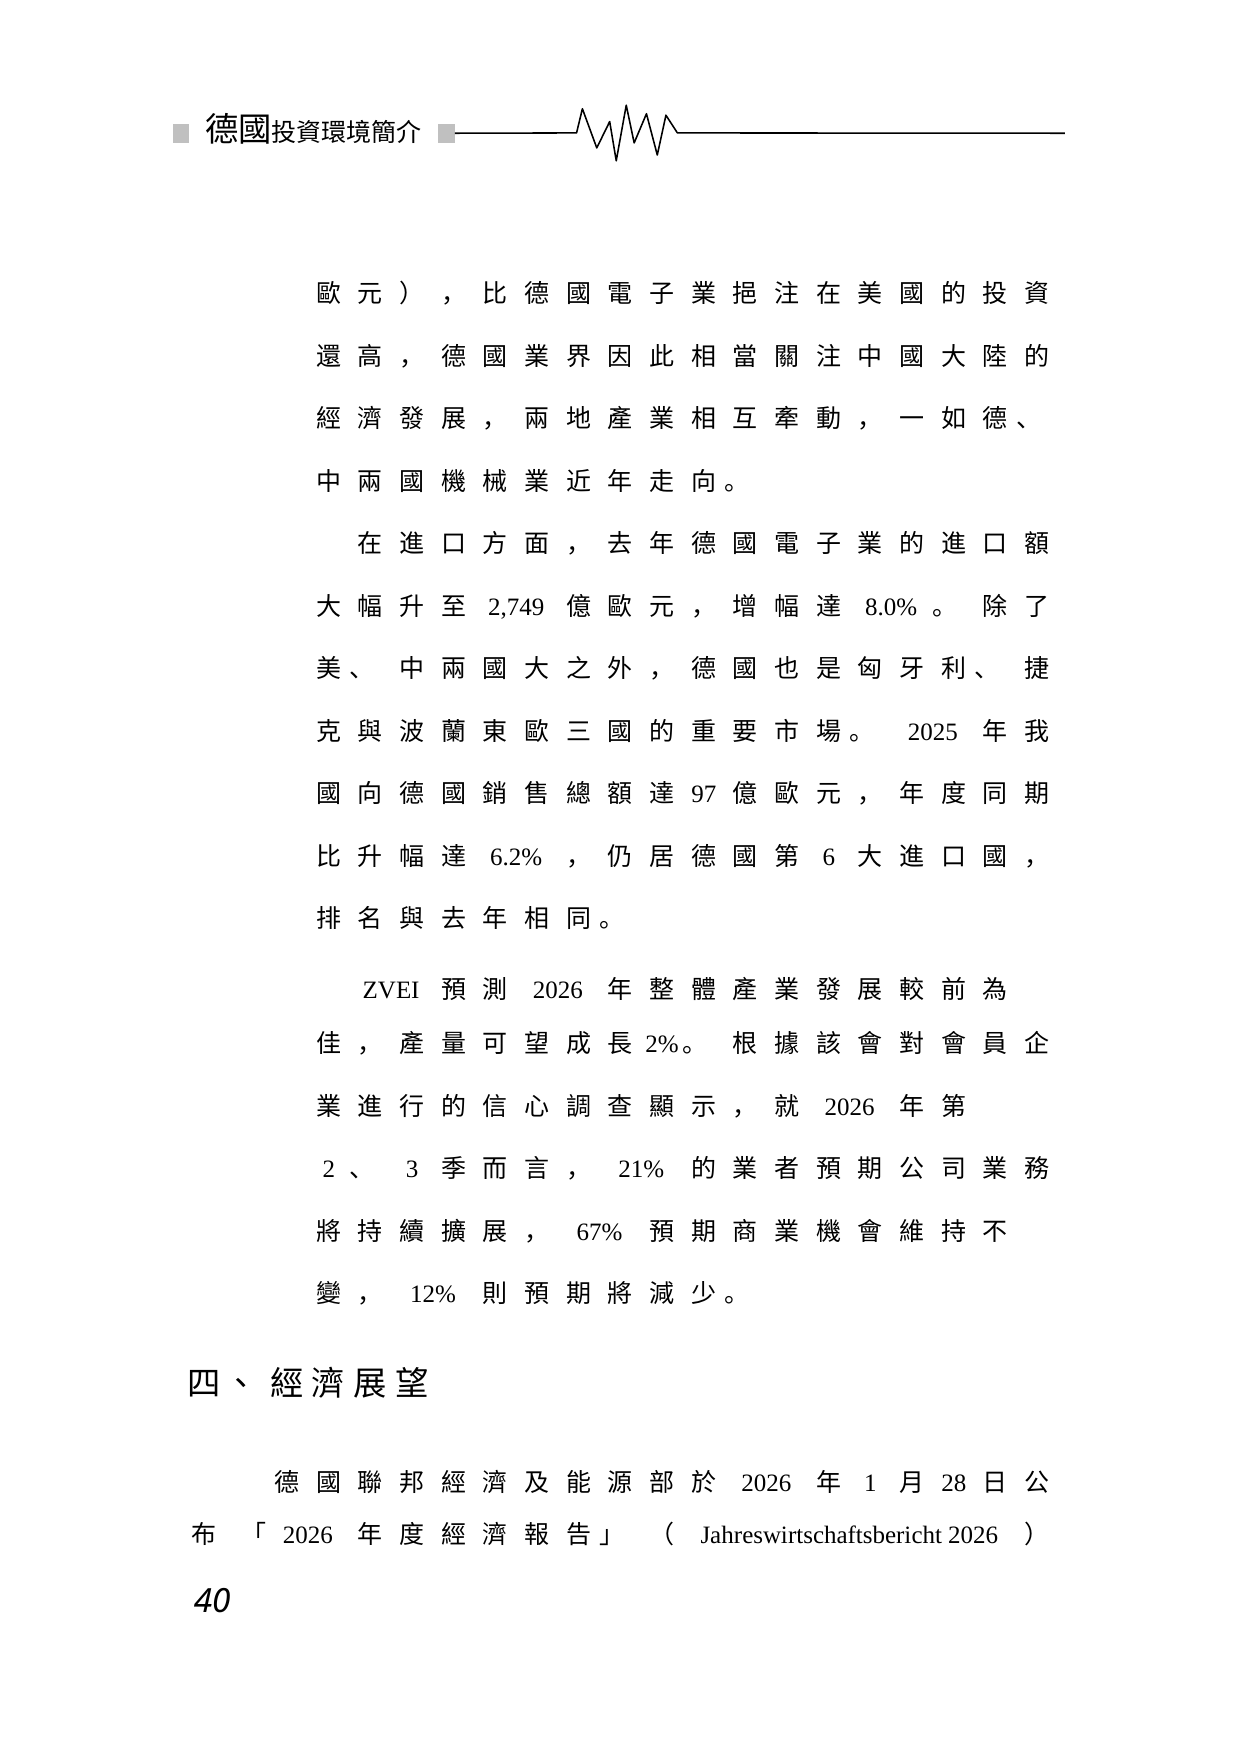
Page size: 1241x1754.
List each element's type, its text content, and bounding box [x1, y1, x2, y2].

text 在進口方面，去年德國電子業的進口額大幅升至2,749億歐元，增幅達8.0%。除了美、中兩國大之外，德國也是匈牙利、捷克與波蘭東歐三國的重要市場。2025年我國向德國銷售總額達97億歐元，年度同期比升幅達6.2%，仍居德國第6大進口國，排名與去年相同。 [281, 500, 1058, 938]
text 四、經濟展望 [183, 1339, 1058, 1402]
text 德國聯邦經濟及能源部於2026年1月28日公布「2026年度經濟報告」（Jahreswirtschaftsbericht 2026） [183, 1429, 1058, 1554]
text 歐元），比德國電子業挹注在美國的投資還高，德國業界因此相當關注中國大陸的經濟發展，兩地產業相互牽動，一如德、中兩國機械業近年走向。 [281, 250, 1058, 500]
text ZVEI預測2026年整體產業發展較前為佳，產量可望成長2%。根據該會對會員企業進行的信心調查顯示，就2026年第2、3季而言，21%的業者預期公司業務將持續擴展，67%預期商業機會維持不變，12%則預期將減少。 [281, 938, 1058, 1313]
